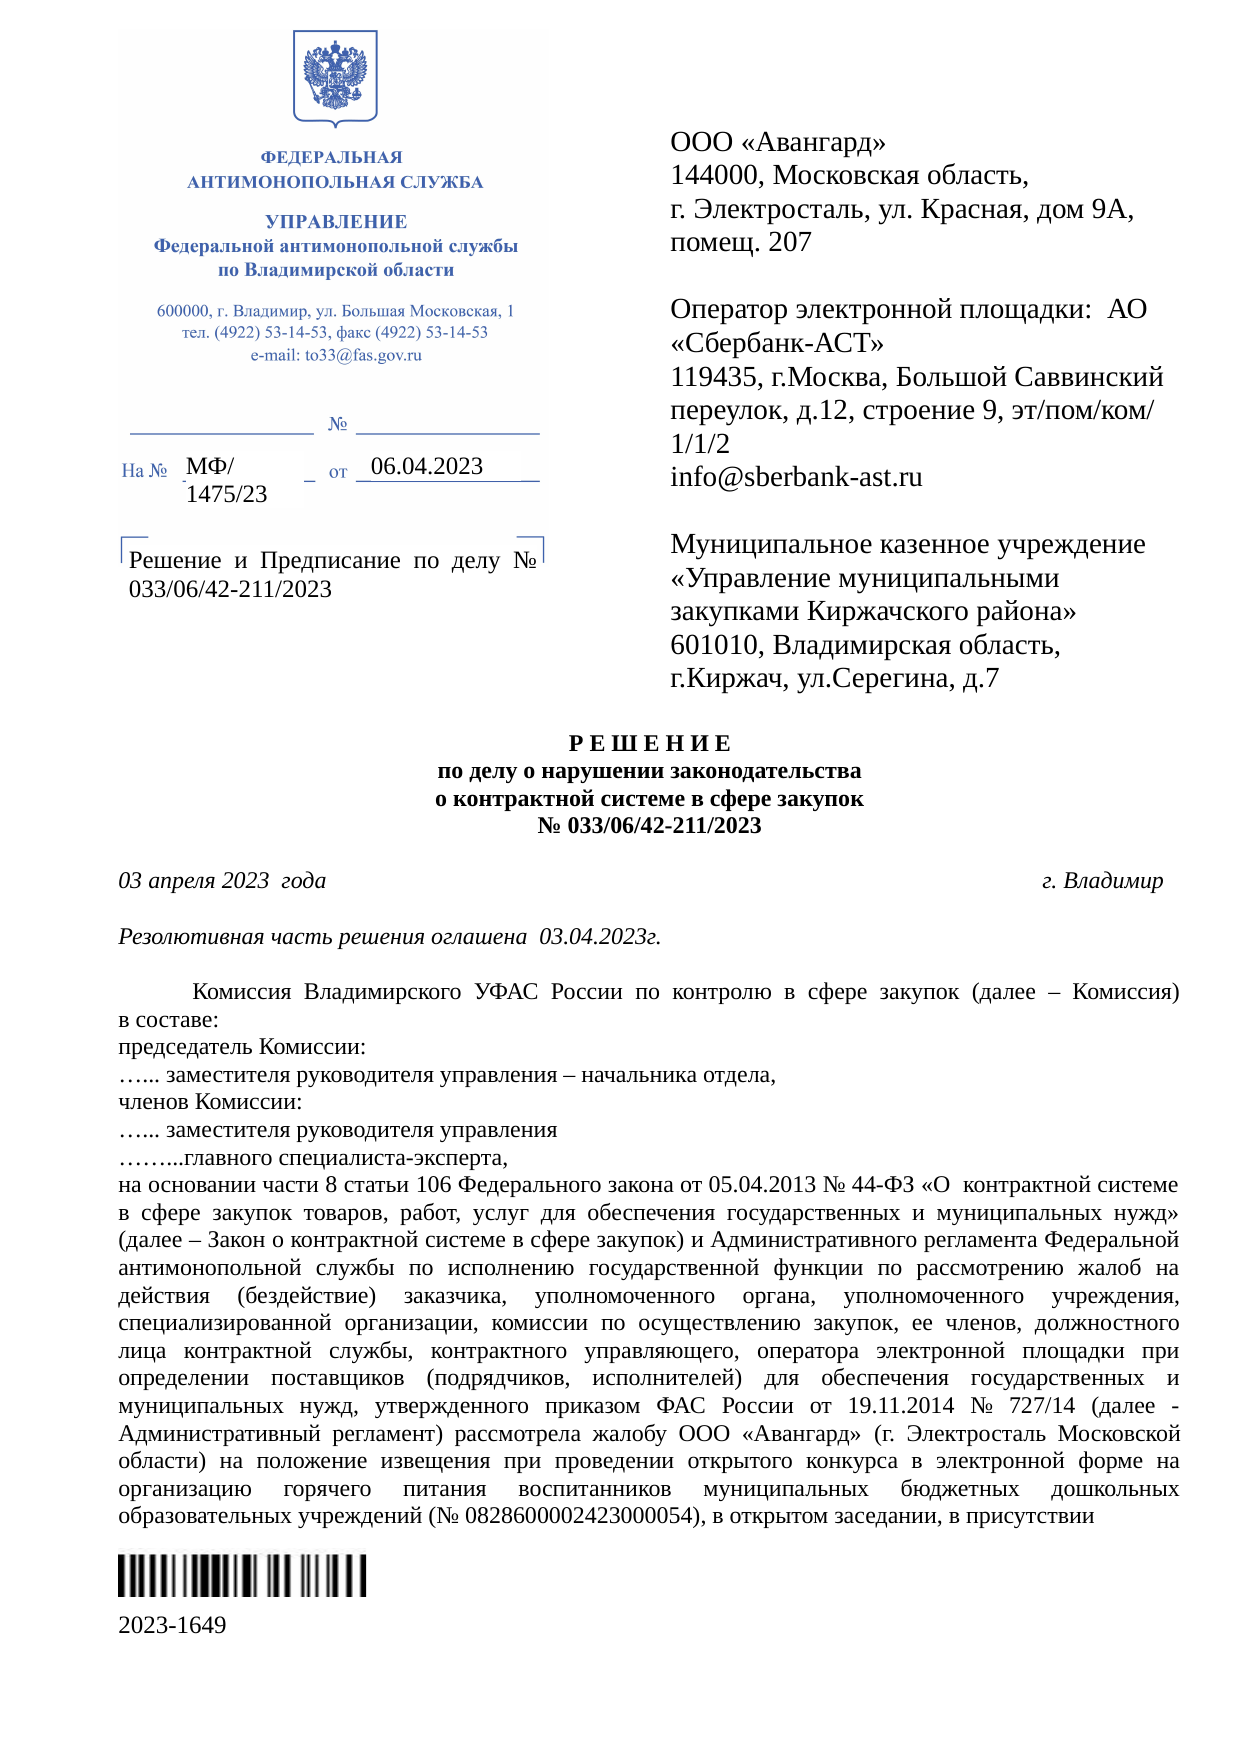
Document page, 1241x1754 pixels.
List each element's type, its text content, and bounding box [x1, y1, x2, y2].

text № 033/06/42-211/2023 [118, 811, 1181, 839]
text МФ/1475/23 [186, 451, 304, 508]
text Комиссия Владимирского УФАС России по контролю в сфере закупок (далее – Комиссия) в составе: [118, 977, 1181, 1032]
text членов Комиссии: [118, 1087, 1181, 1115]
text Р Е Ш Е Н И Е [118, 728, 1181, 756]
picture [118, 1548, 367, 1597]
text …... заместителя руководителя управления [118, 1115, 1181, 1143]
text Резолютивная часть решения оглашена 03.04.2023г. [118, 922, 1181, 949]
text 06.04.2023 [371, 451, 521, 480]
text 03 апреля 2023 года г. Владимир [118, 867, 1181, 894]
text …... заместителя руководителя управления – начальника отдела, [118, 1060, 1181, 1087]
text о контрактной системе в сфере закупок [118, 784, 1181, 811]
text Решение и Предписание по делу № 033/06/42-211/2023 [129, 545, 537, 603]
text по делу о нарушении законодательства [118, 756, 1181, 784]
table_header ООО «Авангард» 144000, Московская область, г. Электросталь, ул. Красная, дом 9А, помещ. 207 Оператор электронной площадки: АО «Сбербанк-АСТ» 119435, г.Москва, Большой Саввинский переулок, д.12, строение 9, эт/пом/ком/ 1/1/2 info@sberbank-ast.ru Муниципальное казенное учреждение «Управление муниципальными закупками Киржачского района» 601010, Владимирская область, г.Киржач, ул.Серегина, д.7 [664, 118, 1181, 700]
text ……...главного специалиста-эксперта, [118, 1143, 1181, 1170]
picture [118, 29, 550, 567]
text на основании части 8 статьи 106 Федерального закона от 05.04.2013 № 44-ФЗ «О контрактной системе в сфере закупок товаров, работ, услуг для обеспечения государственных и муниципальных нужд» (далее – Закон о контрактной системе в сфере закупок) и Административного регламента Федеральной антимонопольной службы по исполнению государственной функции по рассмотрению жалоб на действия (бездействие) заказчика, уполномоченного органа, уполномоченного учреждения, специализированной организации, комиссии по осуществлению закупок, ее членов, должностного лица контрактной службы, контрактного управляющего, оператора электронной площадки при определении поставщиков (подрядчиков, исполнителей) для обеспечения государственных и муниципальных нужд, утвержденного приказом ФАС России от 19.11.2014 № 727/14 (далее - Административный регламент) рассмотрела жалобу ООО «Авангард» (г. Электросталь Московской области) на положение извещения при проведении открытого конкурса в электронной форме на организацию горячего питания воспитанников муниципальных бюджетных дошкольных образовательных учреждений (№ 0828600002423000054), в открытом заседании, в присутствии [118, 1170, 1181, 1529]
text председатель Комиссии: [118, 1032, 1181, 1060]
